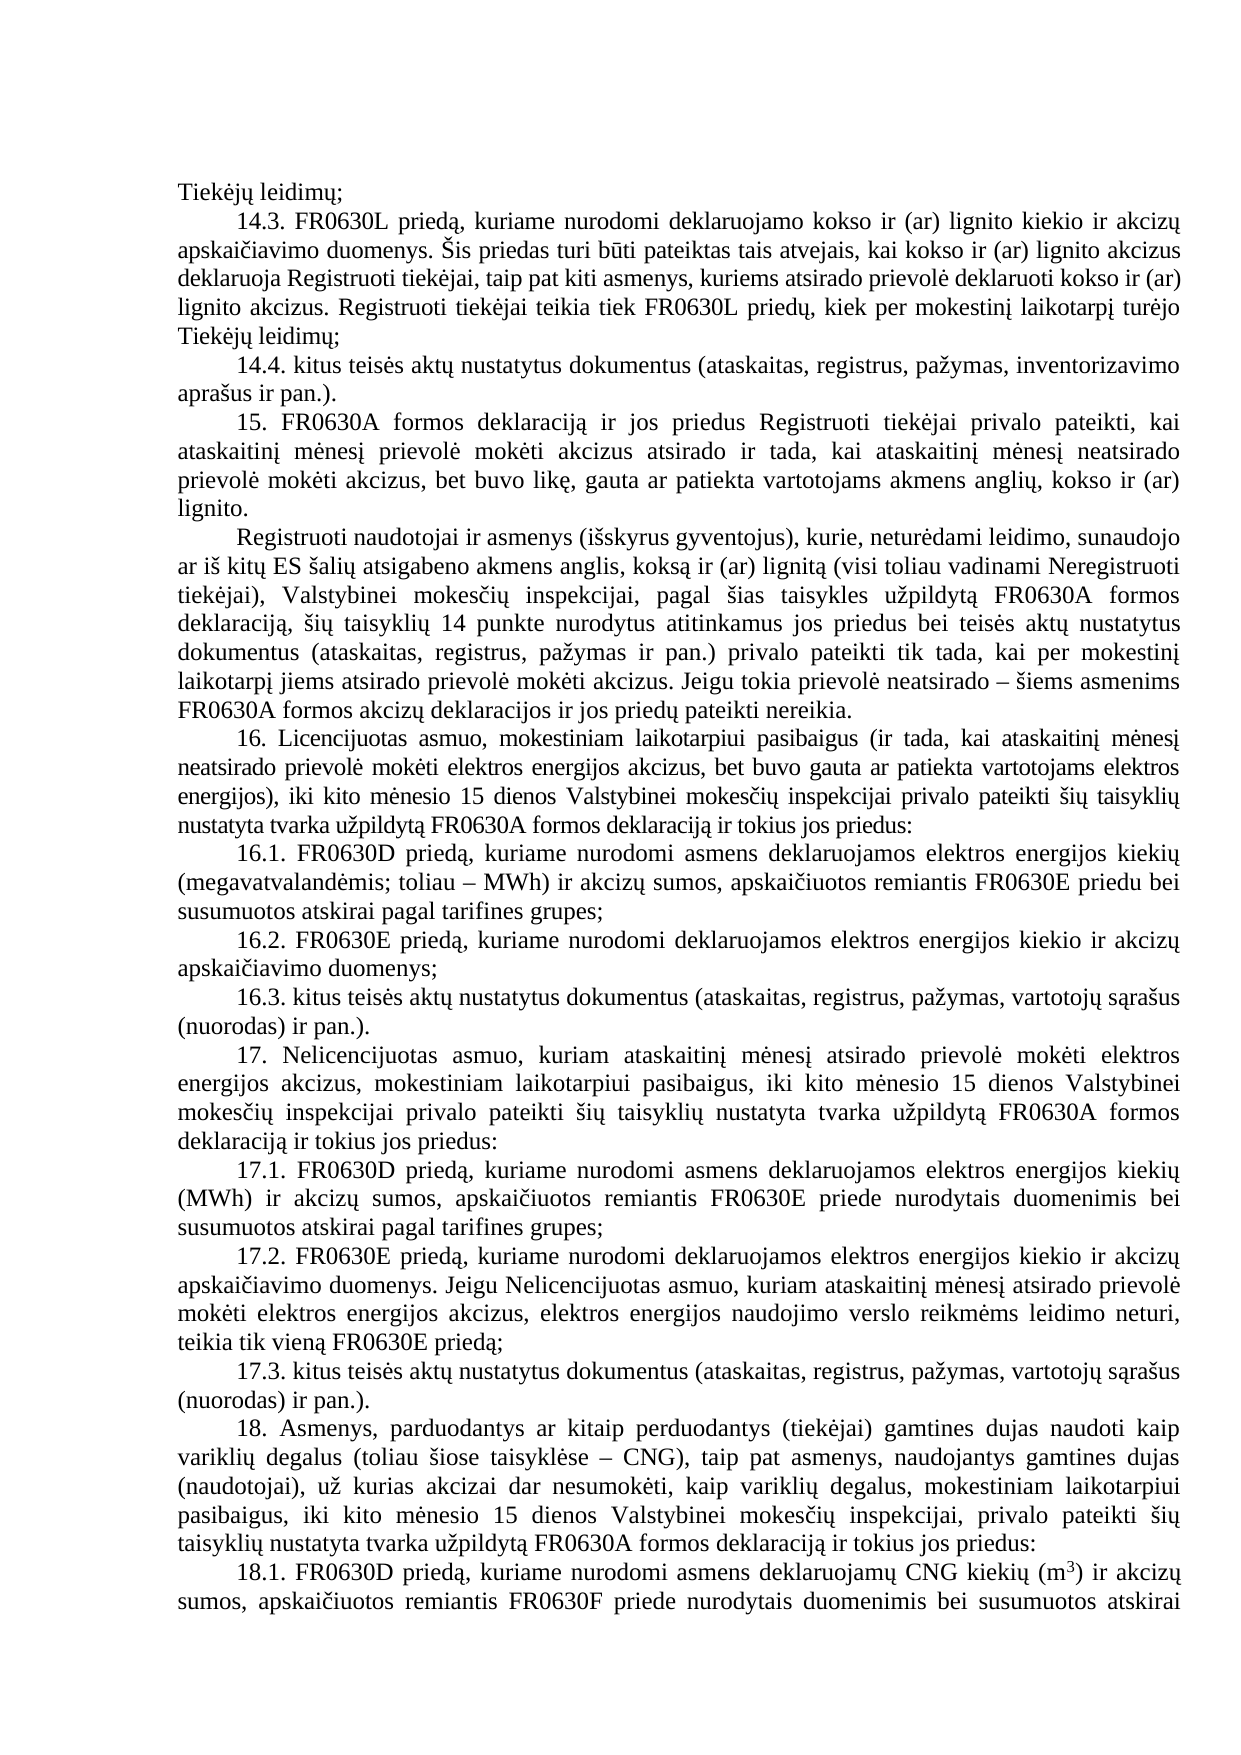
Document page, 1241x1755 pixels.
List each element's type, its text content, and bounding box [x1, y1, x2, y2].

text 17.1. FR0630D priedą, kuriame nurodomi asmens deklaruojamos elektros energijos kiekių (MWh) ir akcizų sumos, apskaičiuotos remiantis FR0630E priede nurodytais duomenimis bei susumuotos atskirai pagal tarifines grupes; [177, 1155, 1181, 1241]
text 14.3. FR0630L priedą, kuriame nurodomi deklaruojamo kokso ir (ar) lignito kiekio ir akcizų apskaičiavimo duomenys. Šis priedas turi būti pateiktas tais atvejais, kai kokso ir (ar) lignito akcizus deklaruoja Registruoti tiekėjai, taip pat kiti asmenys, kuriems atsirado prievolė deklaruoti kokso ir (ar) lignito akcizus. Registruoti tiekėjai teikia tiek FR0630L priedų, kiek per mokestinį laikotarpį turėjo Tiekėjų leidimų; [177, 206, 1181, 350]
text 16. Licencijuotas asmuo, mokestiniam laikotarpiui pasibaigus (ir tada, kai ataskaitinį mėnesį neatsirado prievolė mokėti elektros energijos akcizus, bet buvo gauta ar patiekta vartotojams elektros energijos), iki kito mėnesio 15 dienos Valstybinei mokesčių inspekcijai privalo pateikti šių taisyklių nustatyta tvarka užpildytą FR0630A formos deklaraciją ir tokius jos priedus: [177, 723, 1181, 838]
text 16.3. kitus teisės aktų nustatytus dokumentus (ataskaitas, registrus, pažymas, vartotojų sąrašus (nuorodas) ir pan.). [177, 982, 1181, 1040]
text 17.3. kitus teisės aktų nustatytus dokumentus (ataskaitas, registrus, pažymas, vartotojų sąrašus (nuorodas) ir pan.). [177, 1356, 1181, 1413]
text 15. FR0630A formos deklaraciją ir jos priedus Registruoti tiekėjai privalo pateikti, kai ataskaitinį mėnesį prievolė mokėti akcizus atsirado ir tada, kai ataskaitinį mėnesį neatsirado prievolė mokėti akcizus, bet buvo likę, gauta ar patiekta vartotojams akmens anglių, kokso ir (ar) lignito. [177, 407, 1181, 522]
text 17.2. FR0630E priedą, kuriame nurodomi deklaruojamos elektros energijos kiekio ir akcizų apskaičiavimo duomenys. Jeigu Nelicencijuotas asmuo, kuriam ataskaitinį mėnesį atsirado prievolė mokėti elektros energijos akcizus, elektros energijos naudojimo verslo reikmėms leidimo neturi, teikia tik vieną FR0630E priedą; [177, 1241, 1181, 1356]
text 16.2. FR0630E priedą, kuriame nurodomi deklaruojamos elektros energijos kiekio ir akcizų apskaičiavimo duomenys; [177, 925, 1181, 982]
text 17. Nelicencijuotas asmuo, kuriam ataskaitinį mėnesį atsirado prievolė mokėti elektros energijos akcizus, mokestiniam laikotarpiui pasibaigus, iki kito mėnesio 15 dienos Valstybinei mokesčių inspekcijai privalo pateikti šių taisyklių nustatyta tvarka užpildytą FR0630A formos deklaraciją ir tokius jos priedus: [177, 1040, 1181, 1155]
text Registruoti naudotojai ir asmenys (išskyrus gyventojus), kurie, neturėdami leidimo, sunaudojo ar iš kitų ES šalių atsigabeno akmens anglis, koksą ir (ar) lignitą (visi toliau vadinami Neregistruoti tiekėjai), Valstybinei mokesčių inspekcijai, pagal šias taisykles užpildytą FR0630A formos deklaraciją, šių taisyklių 14 punkte nurodytus atitinkamus jos priedus bei teisės aktų nustatytus dokumentus (ataskaitas, registrus, pažymas ir pan.) privalo pateikti tik tada, kai per mokestinį laikotarpį jiems atsirado prievolė mokėti akcizus. Jeigu tokia prievolė neatsirado – šiems asmenims FR0630A formos akcizų deklaracijos ir jos priedų pateikti nereikia. [177, 522, 1181, 723]
text 16.1. FR0630D priedą, kuriame nurodomi asmens deklaruojamos elektros energijos kiekių (megavatvalandėmis; toliau – MWh) ir akcizų sumos, apskaičiuotos remiantis FR0630E priedu bei susumuotos atskirai pagal tarifines grupes; [177, 838, 1181, 925]
text 18.1. FR0630D priedą, kuriame nurodomi asmens deklaruojamų CNG kiekių (m3) ir akcizų sumos, apskaičiuotos remiantis FR0630F priede nurodytais duomenimis bei susumuotos atskirai [177, 1557, 1181, 1615]
text Tiekėjų leidimų; [177, 177, 1181, 206]
text 14.4. kitus teisės aktų nustatytus dokumentus (ataskaitas, registrus, pažymas, inventorizavimo aprašus ir pan.). [177, 350, 1181, 407]
text 18. Asmenys, parduodantys ar kitaip perduodantys (tiekėjai) gamtines dujas naudoti kaip variklių degalus (toliau šiose taisyklėse – CNG), taip pat asmenys, naudojantys gamtines dujas (naudotojai), už kurias akcizai dar nesumokėti, kaip variklių degalus, mokestiniam laikotarpiui pasibaigus, iki kito mėnesio 15 dienos Valstybinei mokesčių inspekcijai, privalo pateikti šių taisyklių nustatyta tvarka užpildytą FR0630A formos deklaraciją ir tokius jos priedus: [177, 1413, 1181, 1557]
